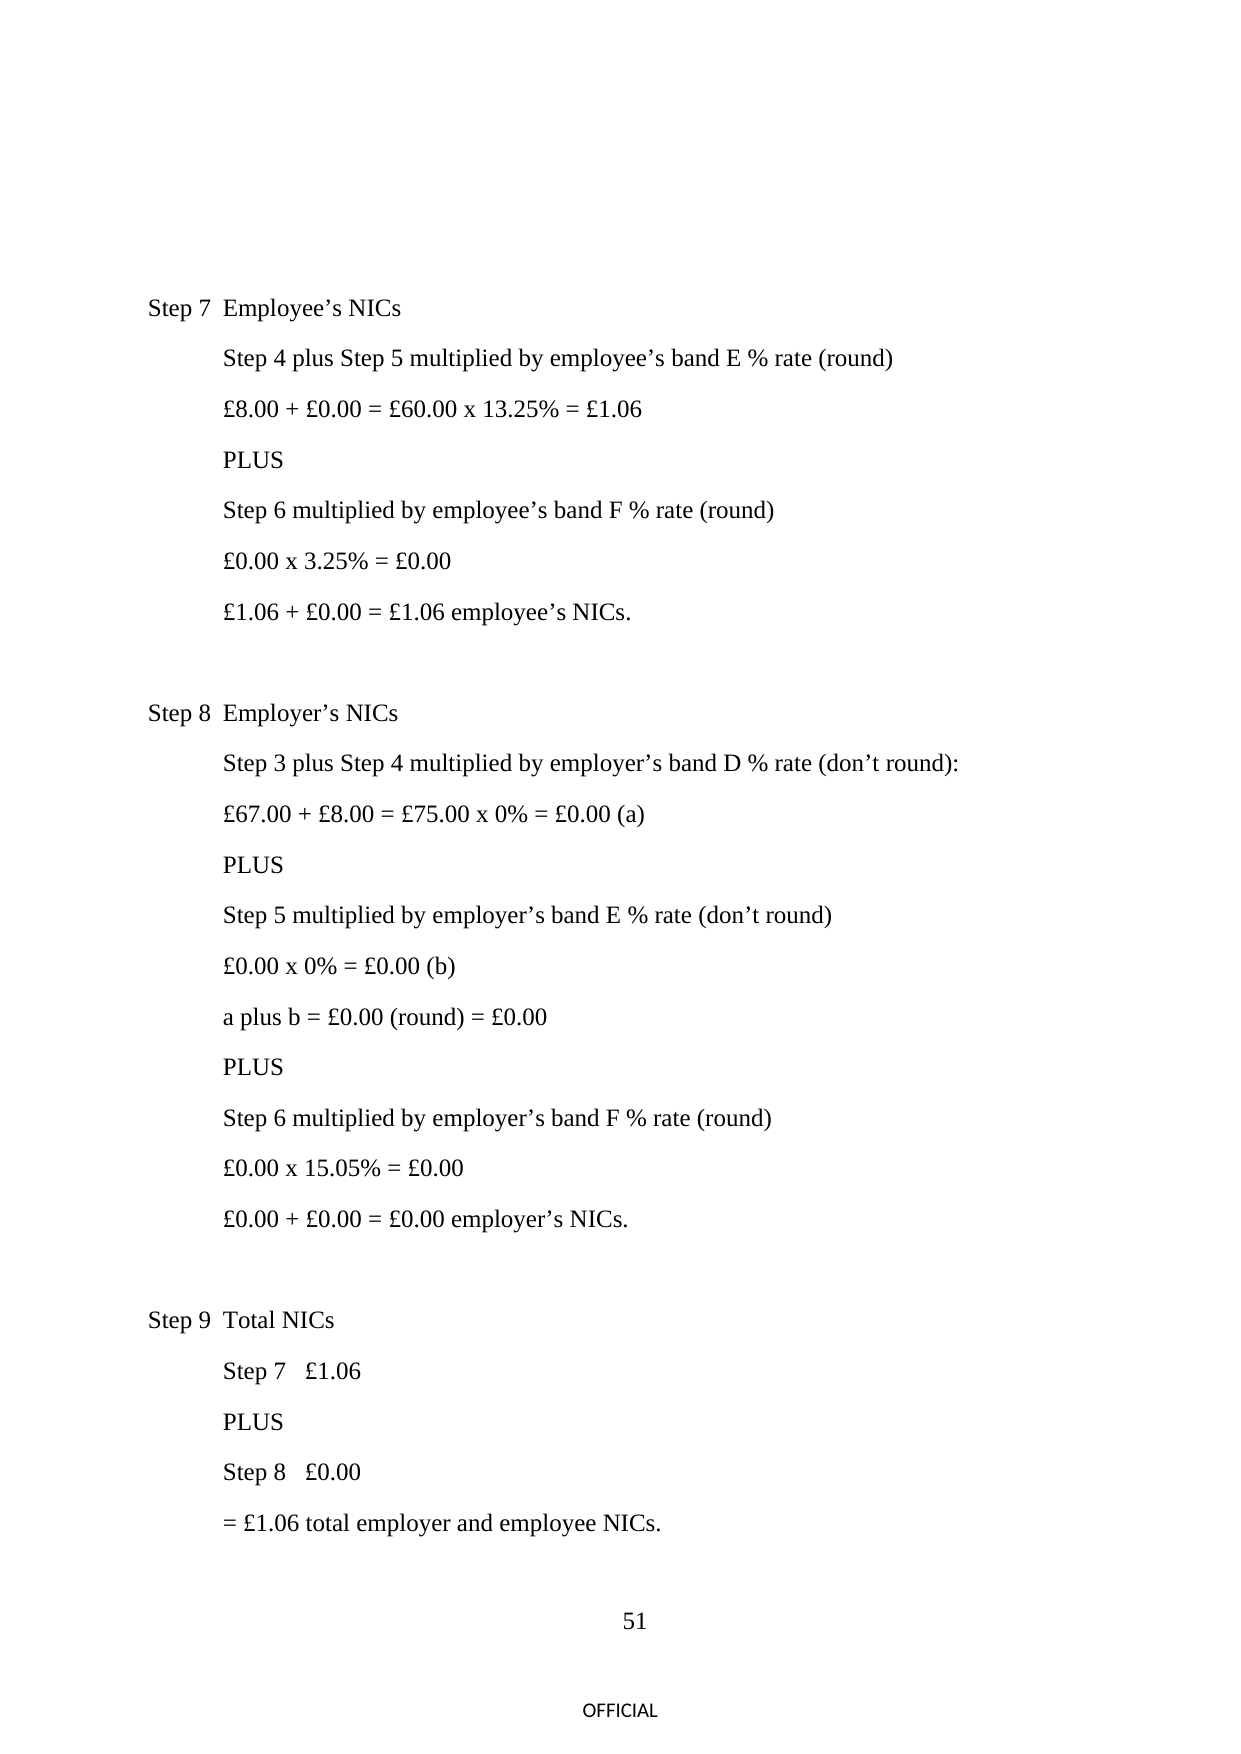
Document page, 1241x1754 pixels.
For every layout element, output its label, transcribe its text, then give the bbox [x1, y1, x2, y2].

text Step 5 multiplied by employer’s band E % rate (don’t round) [148, 900, 1124, 929]
text Step 9 Total NICs [148, 1305, 1124, 1334]
text £0.00 + £0.00 = £0.00 employer’s NICs. [148, 1204, 1124, 1233]
text PLUS [148, 850, 1124, 878]
text PLUS [148, 445, 1124, 473]
text Step 8 £0.00 [148, 1457, 1124, 1486]
text £0.00 x 0% = £0.00 (b) [148, 951, 1124, 980]
text Step 3 plus Step 4 multiplied by employer’s band D % rate (don’t round): [148, 748, 1124, 777]
text Step 6 multiplied by employee’s band F % rate (round) [148, 495, 1124, 524]
text Step 7 £1.06 [148, 1356, 1124, 1385]
text £0.00 x 15.05% = £0.00 [148, 1153, 1124, 1182]
text = £1.06 total employer and employee NICs. [148, 1508, 1124, 1537]
text Step 4 plus Step 5 multiplied by employee’s band E % rate (round) [148, 343, 1124, 372]
text £1.06 + £0.00 = £1.06 employee’s NICs. [148, 597, 1124, 625]
text £67.00 + £8.00 = £75.00 x 0% = £0.00 (a) [148, 799, 1124, 828]
text PLUS [148, 1052, 1124, 1081]
text a plus b = £0.00 (round) = £0.00 [148, 1002, 1124, 1030]
text Step 8 Employer’s NICs [148, 698, 1124, 727]
text £0.00 x 3.25% = £0.00 [148, 546, 1124, 575]
text Step 7 Employee’s NICs [148, 293, 1124, 322]
text Step 6 multiplied by employer’s band F % rate (round) [148, 1103, 1124, 1132]
text £8.00 + £0.00 = £60.00 x 13.25% = £1.06 [148, 394, 1124, 423]
text PLUS [148, 1407, 1124, 1435]
